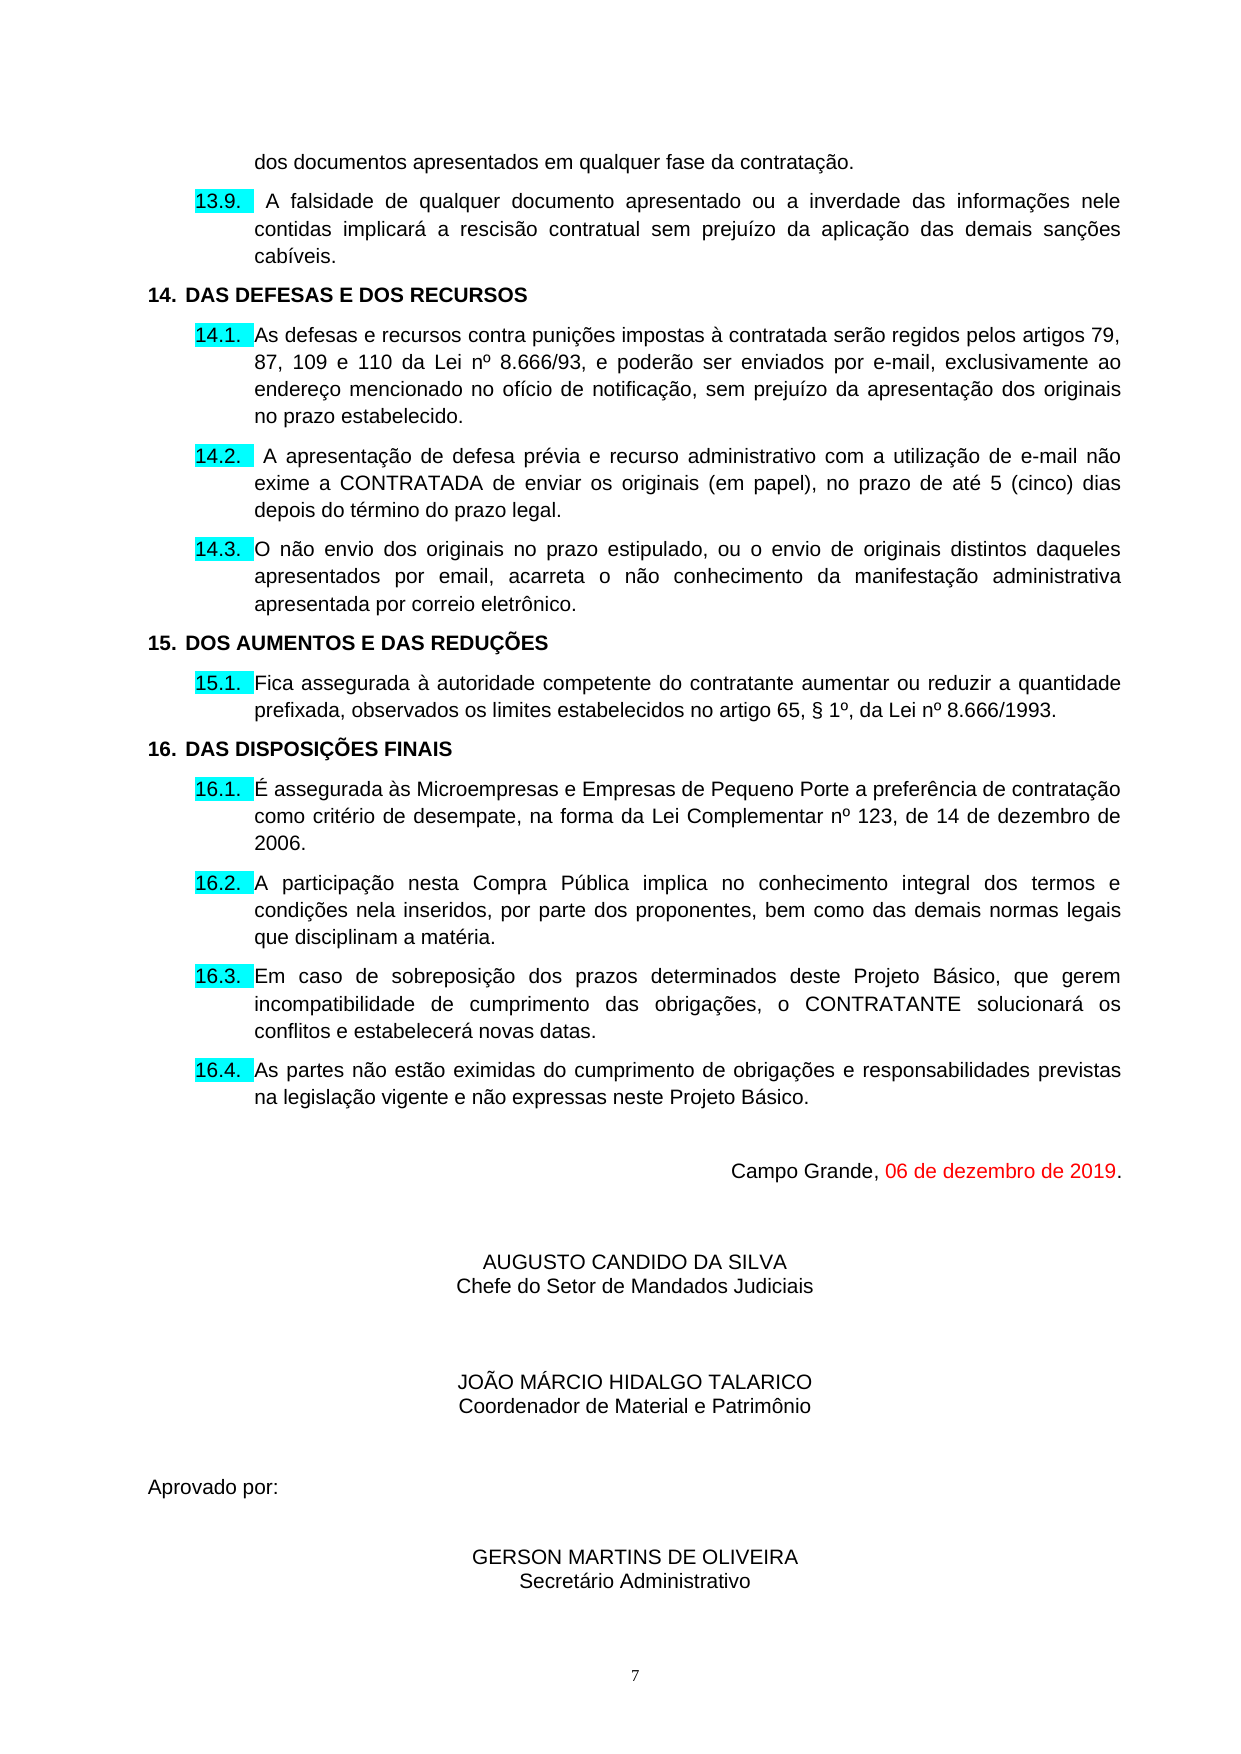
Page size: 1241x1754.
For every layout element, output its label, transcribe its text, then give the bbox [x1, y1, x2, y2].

list A falsidade de qualquer documento apresentado ou a inverdade das informações nele contidas implicará a rescisão contratual sem prejuízo da aplicação das demais sanções cabíveis. [195, 187, 1122, 268]
list DAS DISPOSIÇÕES FINAIS [148, 735, 1122, 762]
list É assegurada às Microempresas e Empresas de Pequeno Porte a preferência de contratação como critério de desempate, na forma da Lei Complementar nº 123, de 14 de dezembro de 2006. [195, 775, 1122, 856]
list DOS AUMENTOS E DAS REDUÇÕES [148, 629, 1122, 656]
list Fica assegurada à autoridade competente do contratante aumentar ou reduzir a quantidade prefixada, observados os limites estabelecidos no artigo 65, § 1º, da Lei nº 8.666/1993. [195, 668, 1122, 723]
list A apresentação de defesa prévia e recurso administrativo com a utilização de e-mail não exime a CONTRATADA de enviar os originais (em papel), no prazo de até 5 (cinco) dias depois do término do prazo legal. [195, 441, 1122, 523]
list DAS DEFESAS E DOS RECURSOS [148, 281, 1122, 308]
text Chefe do Setor de Mandados Judiciais [148, 1274, 1122, 1298]
text JOÃO MÁRCIO HIDALGO TALARICO [148, 1369, 1122, 1393]
text AUGUSTO CANDIDO DA SILVA [148, 1250, 1122, 1274]
list dos documentos apresentados em qualquer fase da contratação. [195, 148, 1122, 175]
text Secretário Administrativo [148, 1568, 1122, 1592]
list As defesas e recursos contra punições impostas à contratada serão regidos pelos artigos 79, 87, 109 e 110 da Lei nº 8.666/93, e poderão ser enviados por e-mail, exclusivamente ao endereço mencionado no ofício de notificação, sem prejuízo da apresentação dos originais no prazo estabelecido. [195, 321, 1122, 429]
list As partes não estão eximidas do cumprimento de obrigações e responsabilidades previstas na legislação vigente e não expressas neste Projeto Básico. [195, 1056, 1122, 1110]
list O não envio dos originais no prazo estipulado, ou o envio de originais distintos daqueles apresentados por email, acarreta o não conhecimento da manifestação administrativa apresentada por correio eletrônico. [195, 535, 1122, 616]
text Aprovado por: [148, 1478, 1122, 1499]
text Campo Grande, 06 de dezembro de 2019. [148, 1159, 1122, 1183]
list A participação nesta Compra Pública implica no conhecimento integral dos termos e condições nela inseridos, por parte dos proponentes, bem como das demais normas legais que disciplinam a matéria. [195, 868, 1122, 950]
text Coordenador de Material e Patrimônio [148, 1393, 1122, 1417]
text GERSON MARTINS DE OLIVEIRA [148, 1544, 1122, 1568]
list Em caso de sobreposição dos prazos determinados deste Projeto Básico, que gerem incompatibilidade de cumprimento das obrigações, o CONTRATANTE solucionará os conflitos e estabelecerá novas datas. [195, 962, 1122, 1043]
